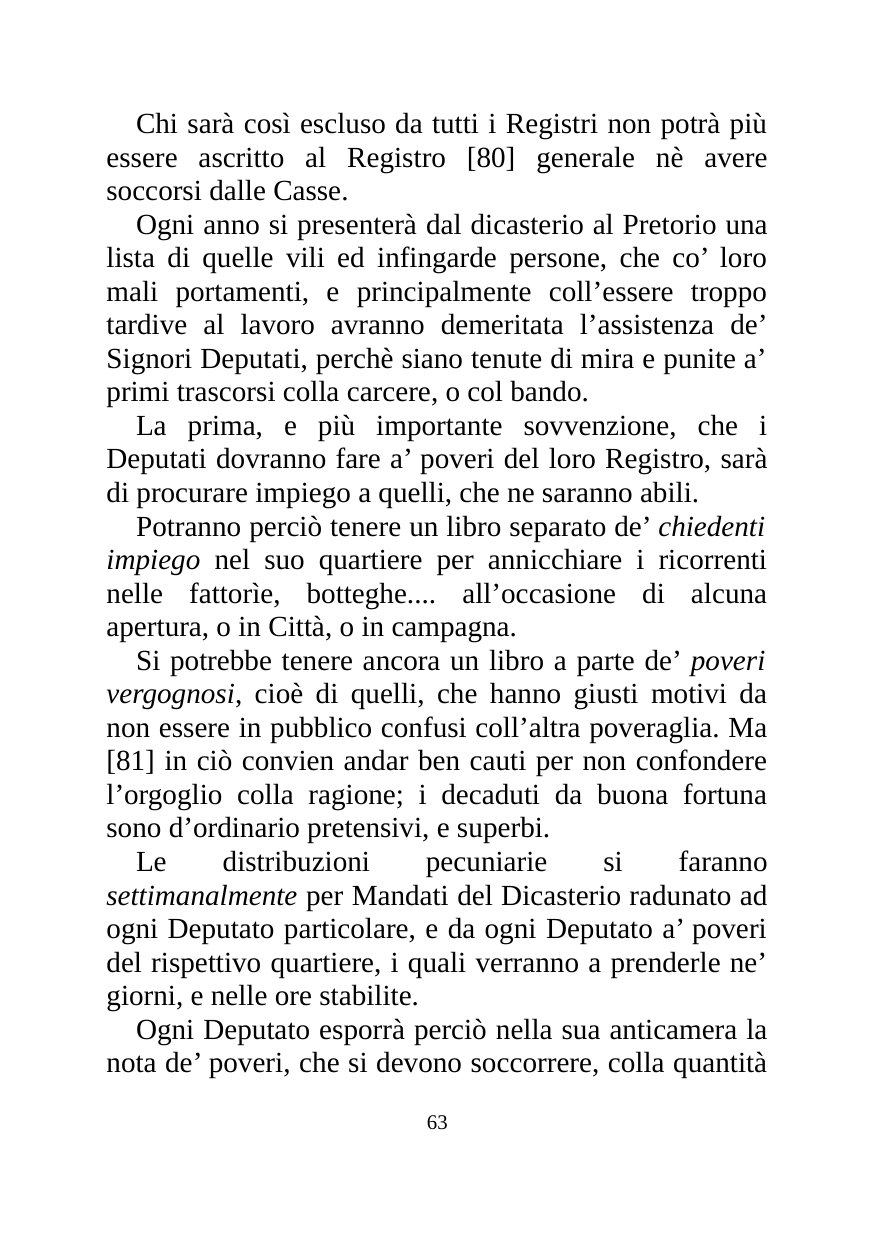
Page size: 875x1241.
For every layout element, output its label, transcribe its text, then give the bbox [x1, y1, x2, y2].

text Ogni Deputato esporrà perciò nella sua anticamera la nota de’ poveri, che si devono soccorrere, colla quantità [106, 1012, 768, 1079]
text Si potrebbe tenere ancora un libro a parte de’ poveri vergognosi, cioè di quelli, che hanno giusti motivi da non essere in pubblico confusi coll’altra poveraglia. Ma [81] in ciò convien andar ben cauti per non confondere l’orgoglio colla ragione; i decaduti da buona fortuna sono d’ordinario pretensivi, e superbi. [106, 643, 768, 844]
text Potranno perciò tenere un libro separato de’ chiedenti impiego nel suo quartiere per annicchiare i ricorrenti nelle fattorìe, botteghe.... all’occasione di alcuna apertura, o in Città, o in campagna. [106, 509, 768, 643]
text Ogni anno si presenterà dal dicasterio al Pretorio una lista di quelle vili ed infingarde persone, che co’ loro mali portamenti, e principalmente coll’essere troppo tardive al lavoro avranno demeritata l’assistenza de’ Signori Deputati, perchè siano tenute di mira e punite a’ primi trascorsi colla carcere, o col bando. [106, 207, 768, 408]
text Le distribuzioni pecuniarie si faranno settimanalmente per Mandati del Dicasterio radunato ad ogni Deputato particolare, e da ogni Deputato a’ poveri del rispettivo quartiere, i quali verranno a prenderle ne’ giorni, e nelle ore stabilite. [106, 844, 768, 1012]
text Chi sarà così escluso da tutti i Registri non potrà più essere ascritto al Registro [80] generale nè avere soccorsi dalle Casse. [106, 106, 768, 207]
text La prima, e più importante sovvenzione, che i Deputati dovranno fare a’ poveri del loro Registro, sarà di procurare impiego a quelli, che ne saranno abili. [106, 408, 768, 509]
